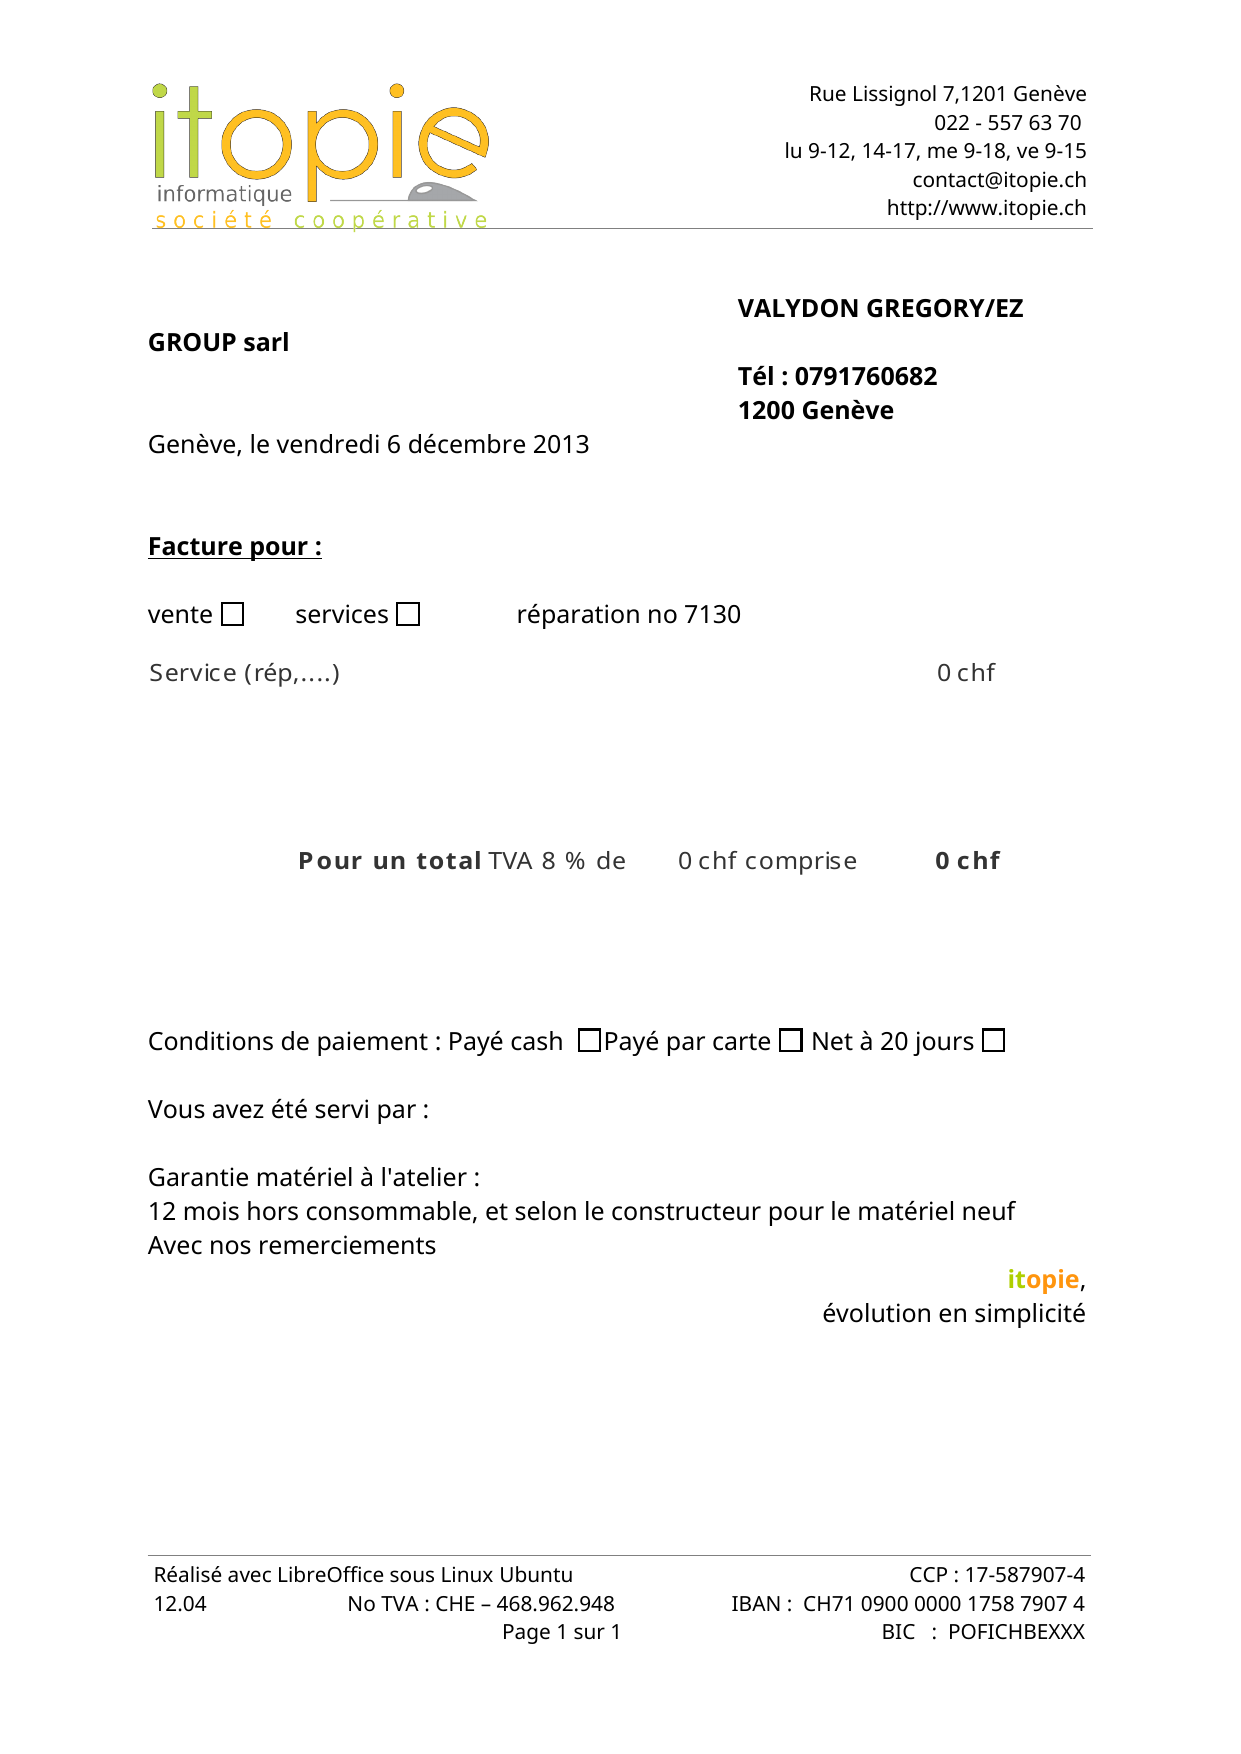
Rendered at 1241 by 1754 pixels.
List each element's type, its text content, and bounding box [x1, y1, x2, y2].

picture [138, 72, 500, 244]
text Avec nos remerciements [148, 1227, 1093, 1262]
text 12 mois hors consommable, et selon le constructeur pour le matériel neuf [148, 1193, 1093, 1227]
text évolution en simplicité [148, 1296, 1093, 1330]
text Tél : 0791760682 [148, 358, 1093, 392]
text Conditions de paiement : Payé cash Payé par carte Net à 20 jours [148, 1023, 1093, 1057]
text 1200 Genève [148, 392, 1093, 427]
text Genève, le vendredi 6 décembre 2013 [148, 427, 1093, 461]
text Garantie matériel à l'atelier : [148, 1159, 1093, 1193]
text Vous avez été servi par : [148, 1091, 1093, 1125]
text Facture pour : [148, 529, 1093, 563]
text vente services réparation no 7130 [148, 597, 1093, 631]
text VALYDON GREGORY/EZ GROUP sarl [148, 290, 1093, 358]
text itopie, [148, 1262, 1093, 1296]
